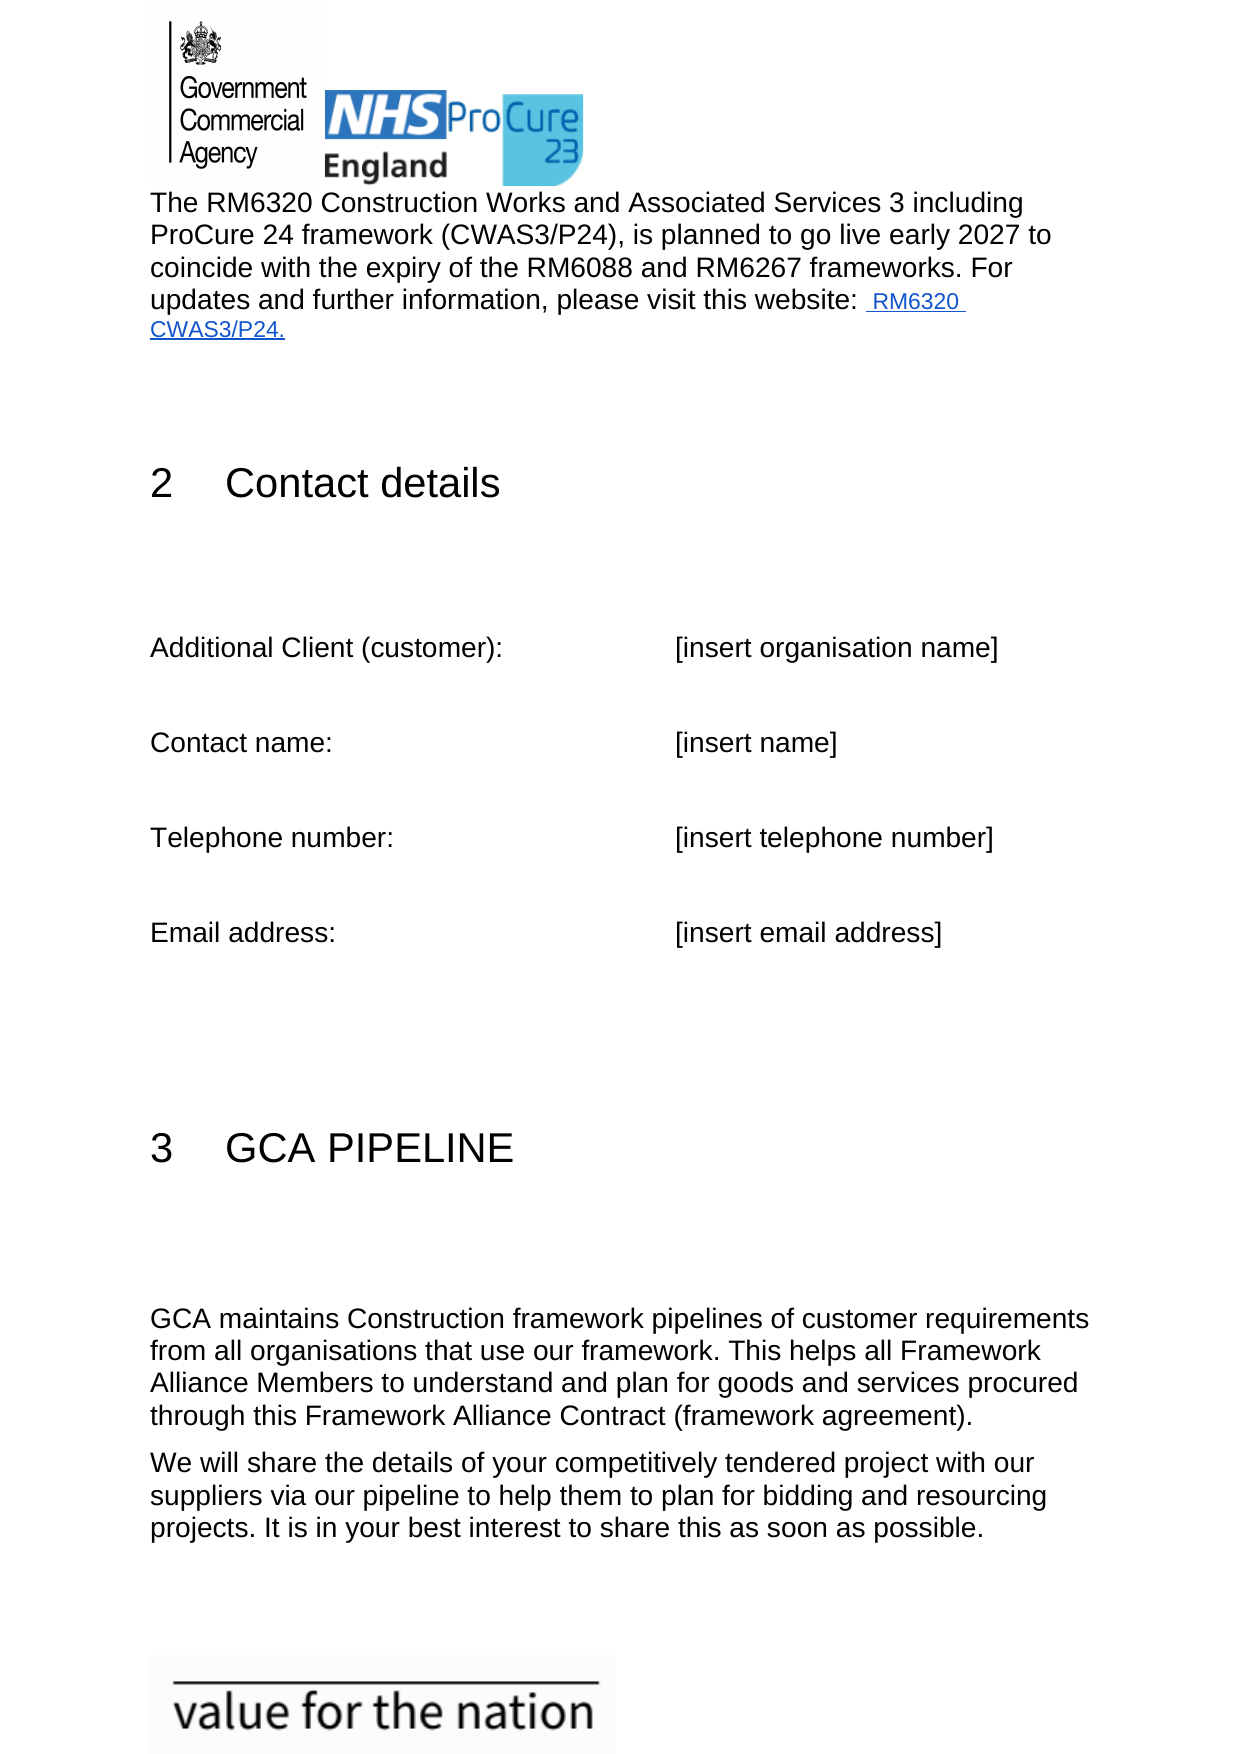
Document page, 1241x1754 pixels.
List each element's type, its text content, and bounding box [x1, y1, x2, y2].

text We will share the details of your competitively tendered project with our suppliers via our pipeline to help them to plan for bidding and resourcing projects. It is in your best interest to share this as soon as possible. [150, 1446, 1090, 1543]
text Telephone number: [insert telephone number] [150, 821, 1090, 853]
text Contact name: [insert name] [150, 726, 1090, 758]
text Additional Client (customer): [insert organisation name] [150, 631, 1090, 663]
list Contact details [85, 394, 1155, 571]
picture [150, 0, 584, 186]
picture [150, 1655, 616, 1754]
text Email address: [insert email address] [150, 916, 1090, 948]
text GCA maintains Construction framework pipelines of customer requirements from all organisations that use our framework. This helps all Framework Alliance Members to understand and plan for goods and services procured through this Framework Alliance Contract (framework agreement). [150, 1302, 1090, 1431]
text The RM6320 Construction Works and Associated Services 3 including ProCure 24 framework (CWAS3/P24), is planned to go live early 2027 to coincide with the expiry of the RM6088 and RM6267 frameworks. For updates and further information, please visit this website: RM6320 CWAS3/P24. [150, 186, 1090, 342]
list GCA PIPELINE [85, 1059, 1155, 1236]
